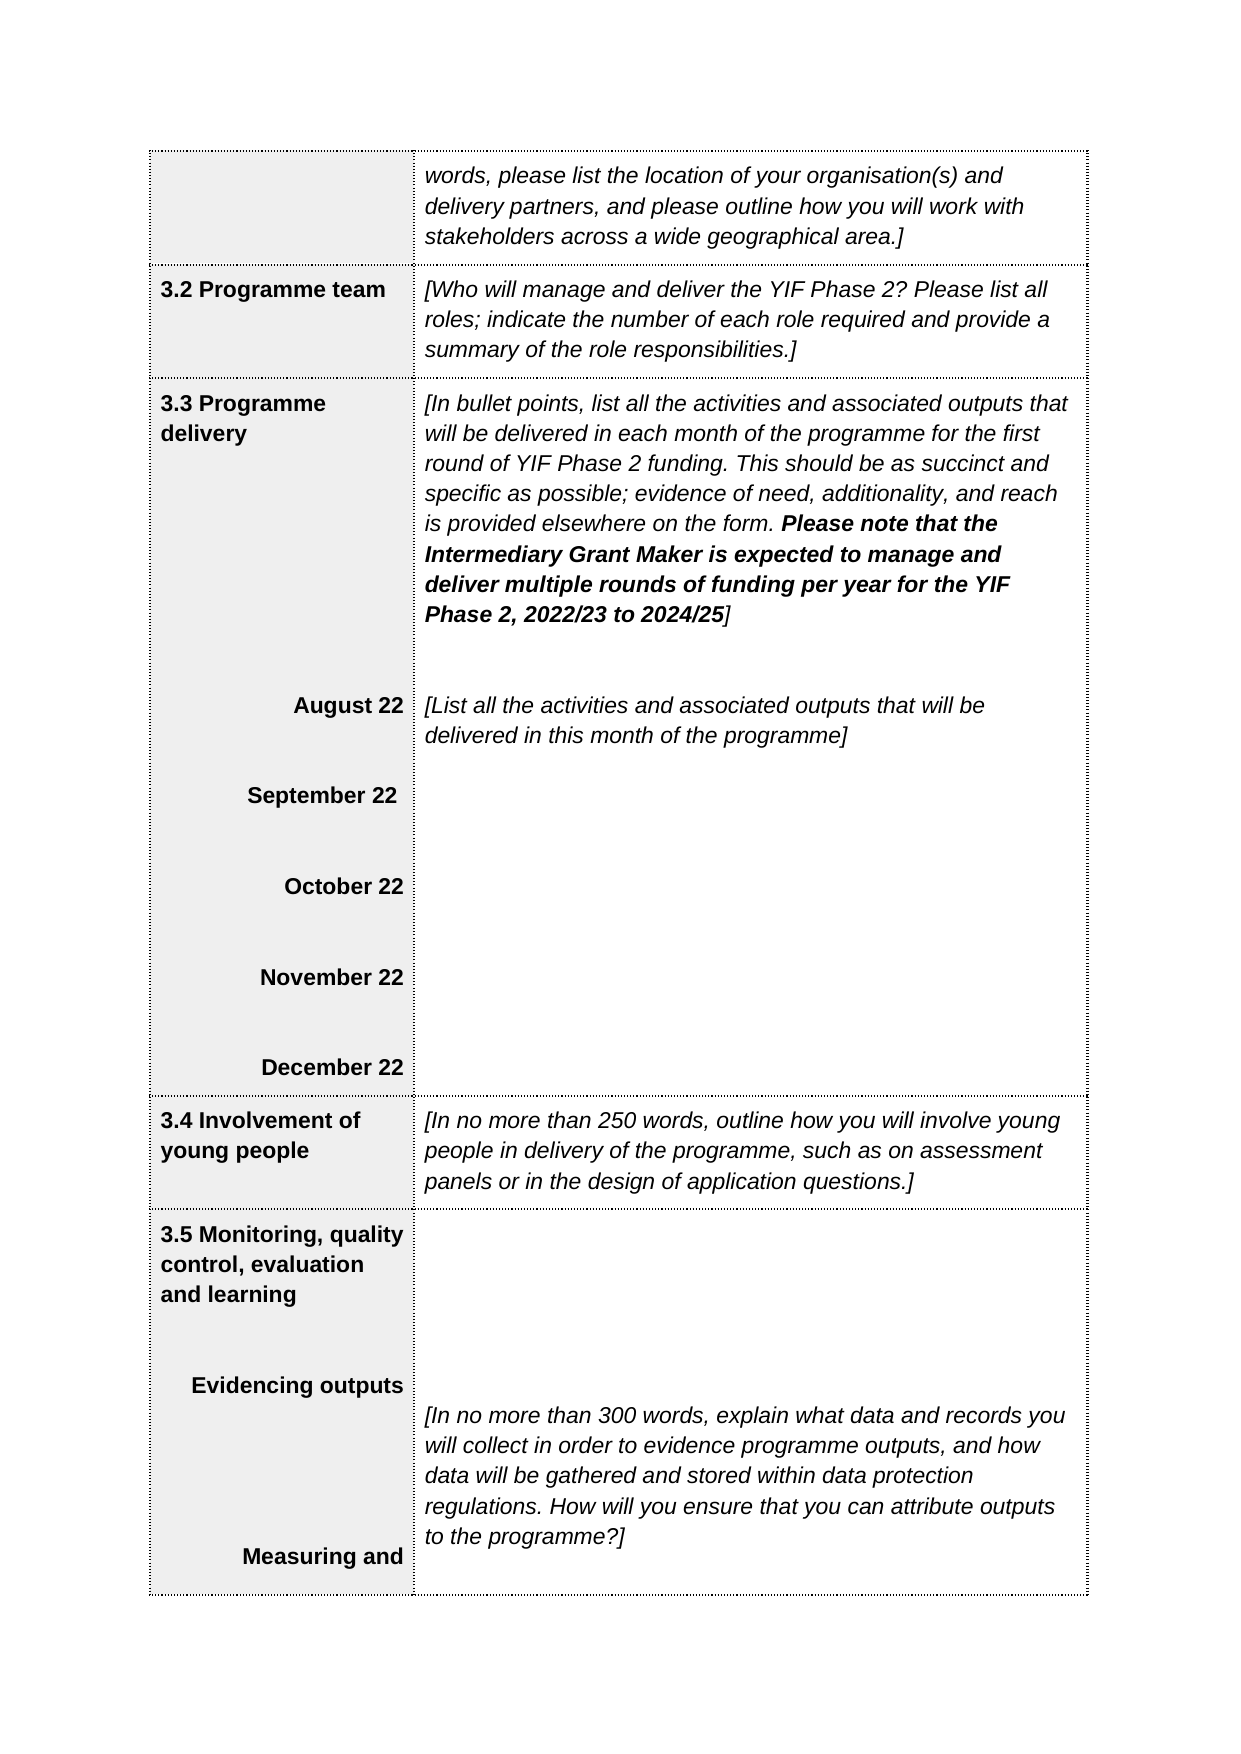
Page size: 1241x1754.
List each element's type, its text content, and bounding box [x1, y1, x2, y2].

table_cell [In no more than 250 words, outline how you will involve young people in delivery of the programme, such as on assessment panels or in the design of application questions.] [414, 1095, 1087, 1208]
table_cell [Who will manage and deliver the YIF Phase 2? Please list all roles; indicate the number of each role required and provide a summary of the role responsibilities.] [414, 264, 1087, 377]
table_cell 3.3 Programme delivery August 22 September 22 October 22 November 22 December 22 [150, 377, 414, 1095]
table_cell [In no more than 300 words, explain what data and records you will collect in order to evidence programme outputs, and how data will be gathered and stored within data protection regulations. How will you ensure that you can attribute outputs to the programme?] [414, 1208, 1087, 1594]
table_header words, please list the location of your organisation(s) and delivery partners, and please outline how you will work with stakeholders across a wide geographical area.] [414, 150, 1087, 263]
table_cell 3.2 Programme team [150, 264, 414, 377]
table_cell 3.5 Monitoring, quality control, evaluation and learning Evidencing outputs Measuring and [150, 1208, 414, 1594]
table_cell 3.4 Involvement of young people [150, 1095, 414, 1208]
table_cell [In bullet points, list all the activities and associated outputs that will be delivered in each month of the programme for the first round of YIF Phase 2 funding. This should be as succinct and specific as possible; evidence of need, additionality, and reach is provided elsewhere on the form. Please note that the Intermediary Grant Maker is expected to manage and deliver multiple rounds of funding per year for the YIF Phase 2, 2022/23 to 2024/25] [List all the activities and associated outputs that will be delivered in this month of the programme] [414, 377, 1087, 1095]
table_header [150, 150, 414, 263]
